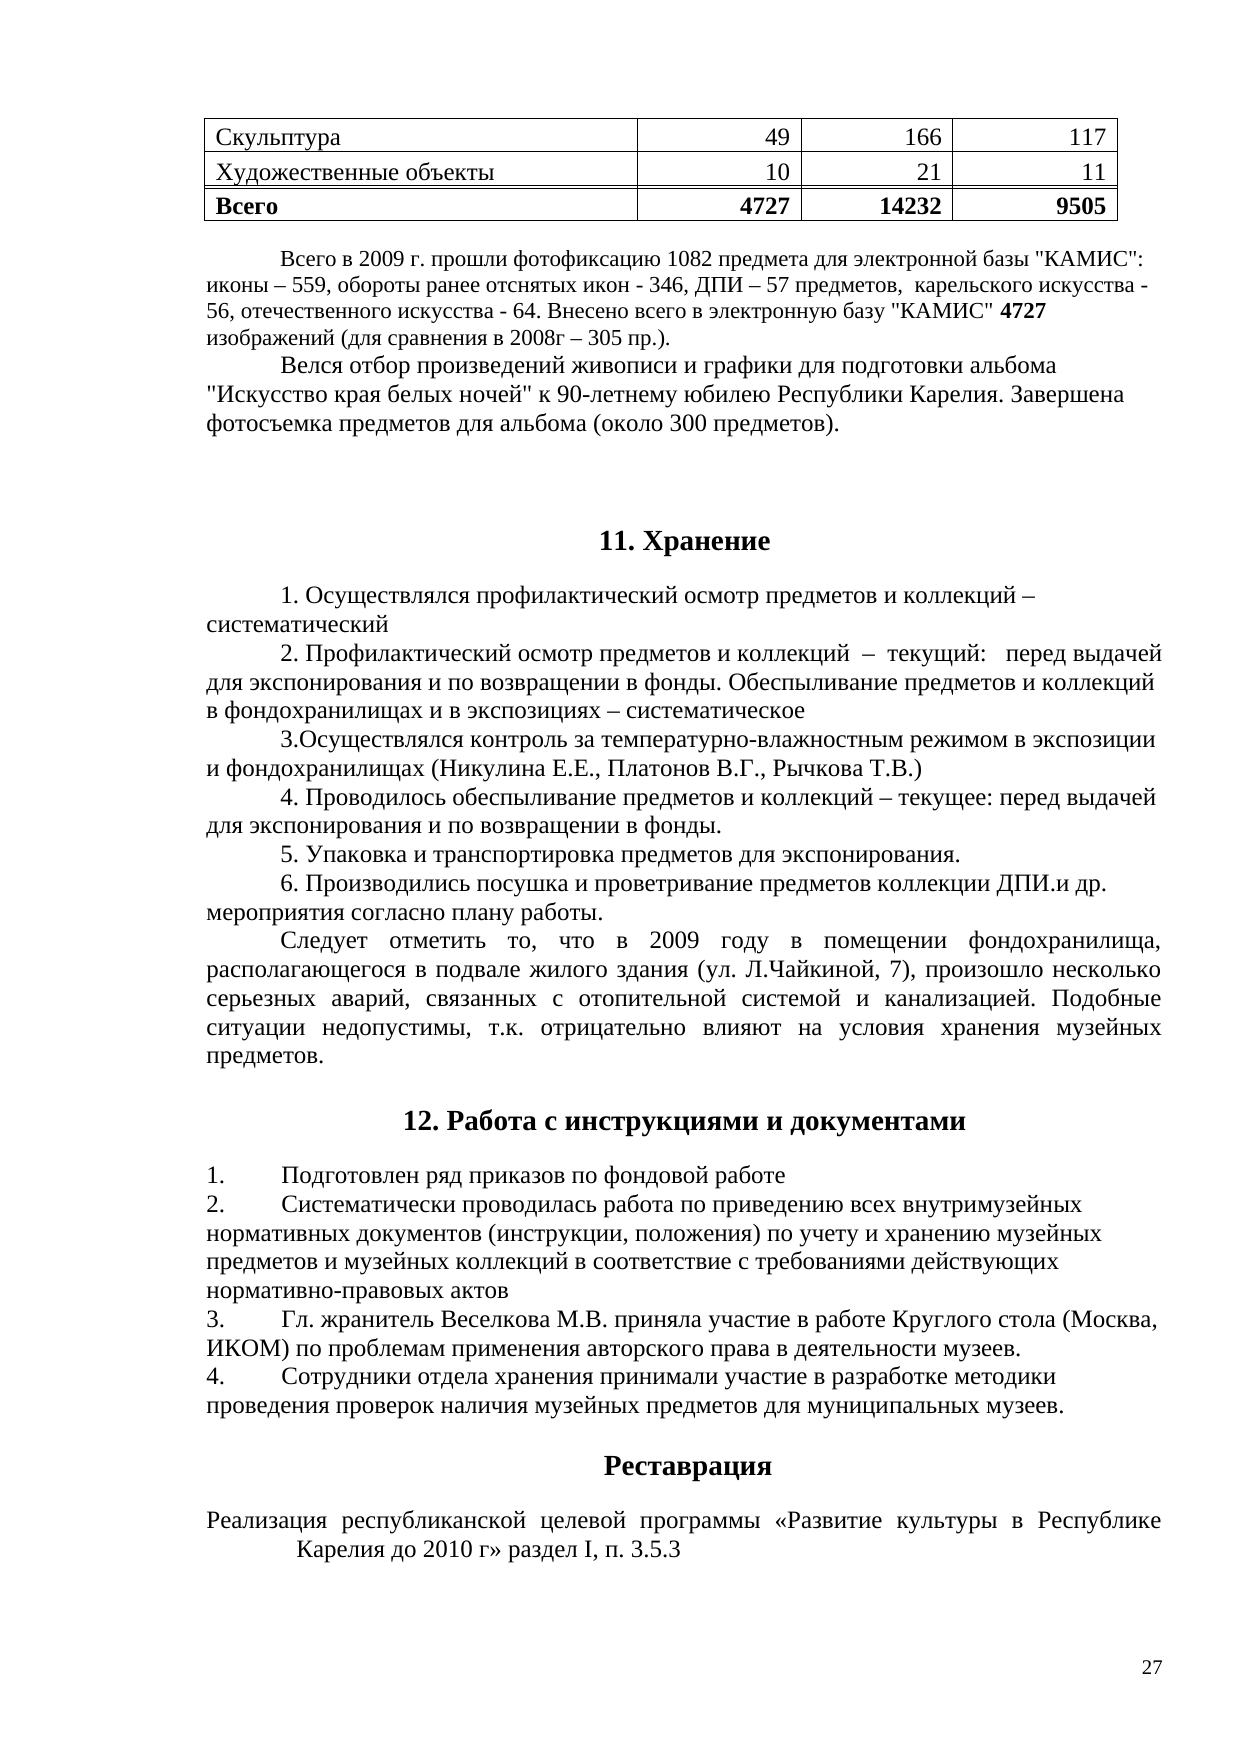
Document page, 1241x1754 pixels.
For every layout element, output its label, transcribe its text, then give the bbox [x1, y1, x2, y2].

text 4. Проводилось обеспыливание предметов и коллекций – текущее: перед выдачей для экспонирования и по возвращении в фонды. [206, 782, 1162, 839]
table_cell 21 [802, 152, 952, 185]
subtitle 11. Хранение [206, 523, 1162, 556]
table_cell 9505 [953, 189, 1117, 220]
table_cell 14232 [802, 189, 952, 220]
table_cell Художественные объекты [205, 152, 637, 185]
text 5. Упаковка и транспортировка предметов для экспонирования. [206, 839, 1162, 868]
text 1. Осуществлялся профилактический осмотр предметов и коллекций – систематический [206, 580, 1162, 638]
list Систематически проводилась работа по приведению всех внутримузейных нормативных документов (инструкции, положения) по учету и хранению музейных предметов и музейных коллекций в соответствие с требованиями действующих нормативно-правовых актов [206, 1189, 1162, 1304]
list Сотрудники отдела хранения принимали участие в разработке методики проведения проверок наличия музейных предметов для муниципальных музеев. [206, 1361, 1162, 1419]
list Подготовлен ряд приказов по фондовой работе [206, 1160, 1162, 1189]
table_cell 4727 [638, 189, 801, 220]
text 3.Осуществлялся контроль за температурно-влажностным режимом в экспозиции и фондохранилищах (Никулина Е.Е., Платонов В.Г., Рычкова Т.В.) [206, 724, 1162, 782]
table_cell 11 [953, 152, 1117, 185]
text 6. Производились посушка и проветривание предметов коллекции ДПИ.и др. мероприятия согласно плану работы. [206, 868, 1162, 925]
table_cell 117 [953, 119, 1117, 151]
table_cell Скульптура [205, 119, 637, 151]
list Гл. жранитель Веселкова М.В. приняла участие в работе Круглого стола (Москва, ИКОМ) по проблемам применения авторского права в деятельности музеев. [206, 1304, 1162, 1361]
subtitle Реставрация [206, 1448, 1162, 1481]
table_cell 49 [638, 119, 801, 151]
text Следует отметить то, что в 2009 году в помещении фондохранилища, располагающегося в подвале жилого здания (ул. Л.Чайкиной, 7), произошло несколько серьезных аварий, связанных с отопительной системой и канализацией. Подобные ситуации недопустимы, т.к. отрицательно влияют на условия хранения музейных предметов. [206, 925, 1162, 1069]
subtitle Реализация республиканской целевой программы «Развитие культуры в Республике Карелия до 2010 г» раздел I, п. 3.5.3 [206, 1505, 1162, 1563]
table_cell 10 [638, 152, 801, 185]
text 2. Профилактический осмотр предметов и коллекций – текущий: перед выдачей для экспонирования и по возвращении в фонды. Обеспыливание предметов и коллекций в фондохранилищах и в экспозициях – систематическое [206, 638, 1162, 724]
table_cell Всего [205, 189, 637, 220]
text Всего в 2009 г. прошли фотофиксацию 1082 предмета для электронной базы "КАМИС": иконы – 559, обороты ранее отснятых икон - 346, ДПИ – 57 предметов, карельского искусства -56, отечественного искусства - 64. Внесено всего в электронную базу "КАМИС" 4727 изображений (для сравнения в 2008г – 305 пр.). [206, 245, 1162, 350]
subtitle 12. Работа с инструкциями и документами [206, 1103, 1162, 1136]
text Велся отбор произведений живописи и графики для подготовки альбома "Искусство края белых ночей" к 90-летнему юбилею Республики Карелия. Завершена фотосъемка предметов для альбома (около 300 предметов). [206, 350, 1162, 436]
table_cell 166 [802, 119, 952, 151]
